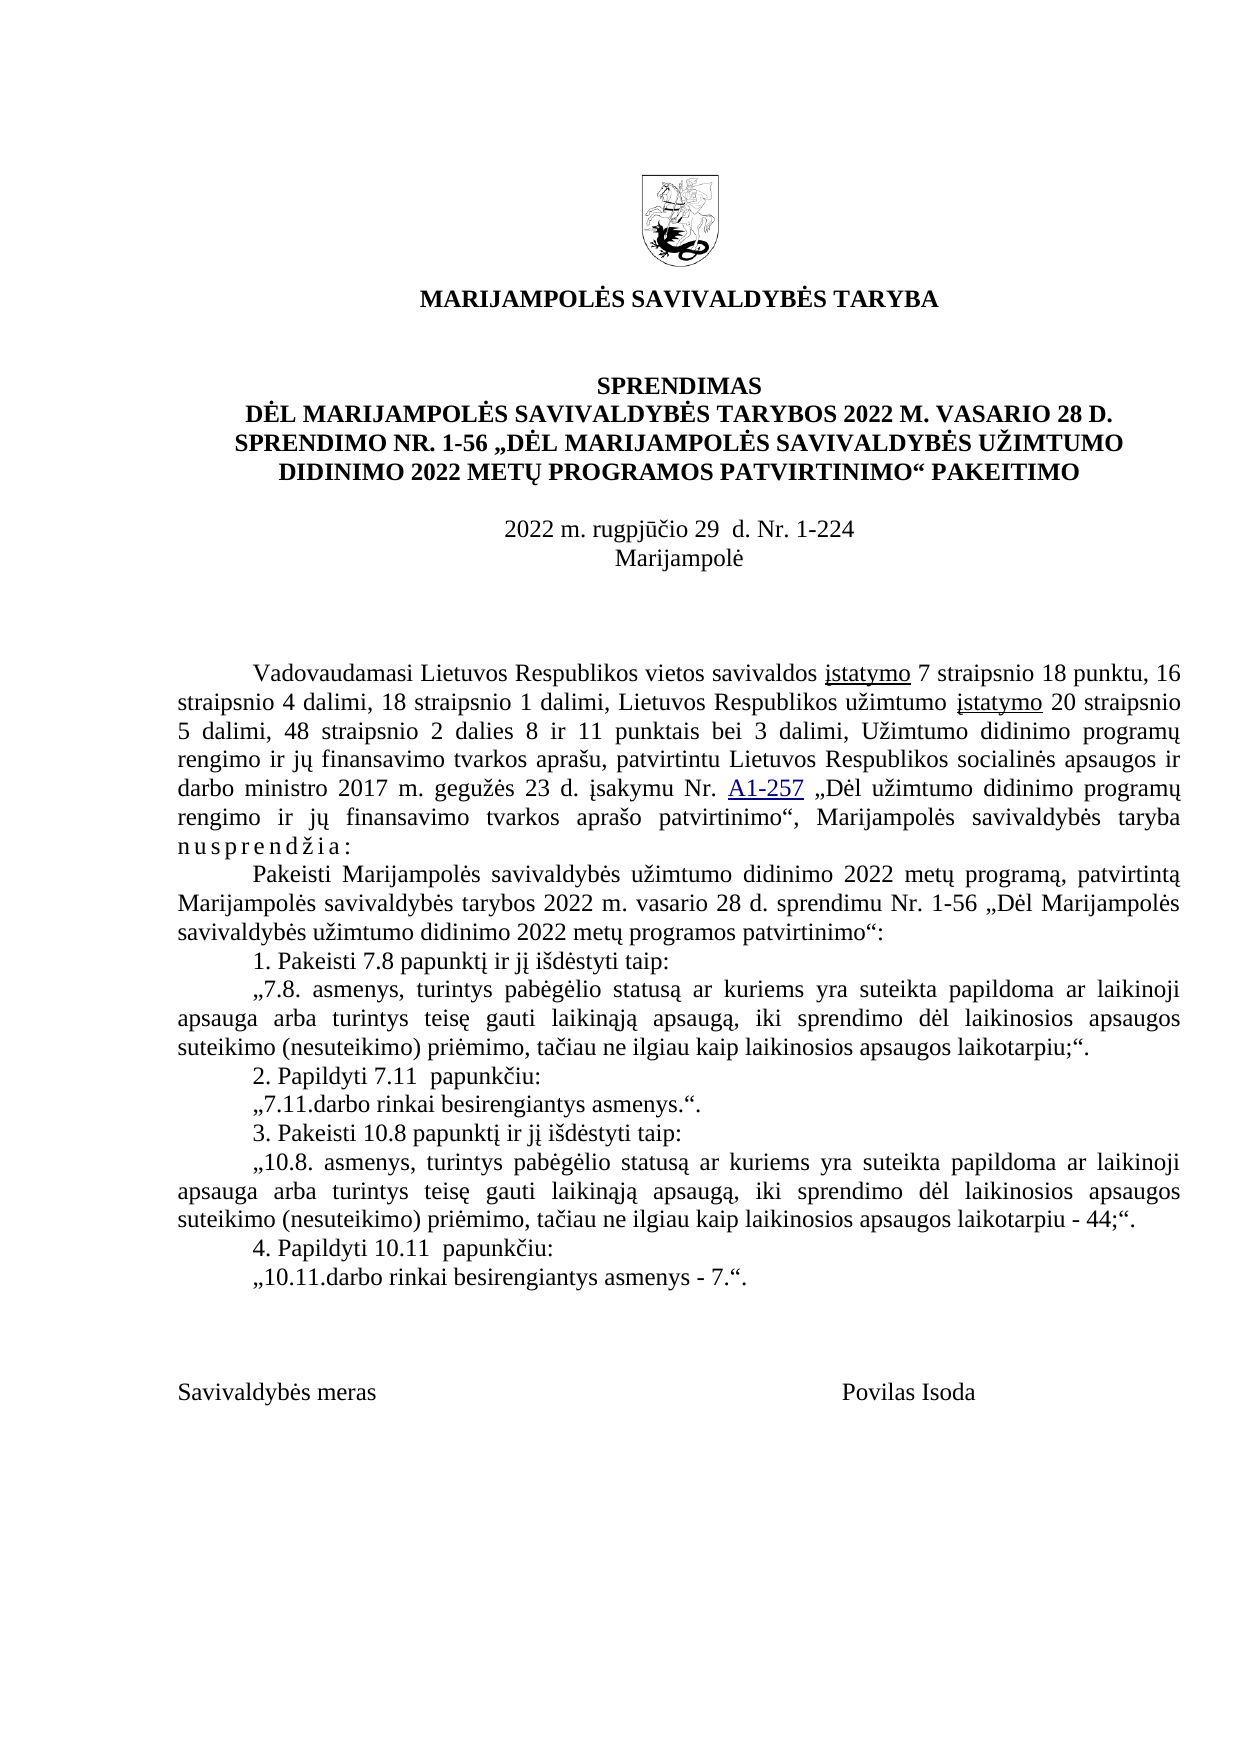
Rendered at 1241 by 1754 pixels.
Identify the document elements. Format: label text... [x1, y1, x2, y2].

text 2022 m. rugpjūčio 29 d. Nr. 1-224 [177, 514, 1181, 543]
text „7.8. asmenys, turintys pabėgėlio statusą ar kuriems yra suteikta papildoma ar laikinoji apsauga arba turintys teisę gauti laikinąją apsaugą, iki sprendimo dėl laikinosios apsaugos suteikimo (nesuteikimo) priėmimo, tačiau ne ilgiau kaip laikinosios apsaugos laikotarpiu;“. [177, 974, 1181, 1061]
text SPRENDIMAS [177, 371, 1181, 399]
text 1. Pakeisti 7.8 papunktį ir jį išdėstyti taip: [177, 946, 1181, 974]
text MARIJAMPOLĖS SAVIVALDYBĖS TARYBA [177, 284, 1181, 313]
text Marijampolė [177, 543, 1181, 572]
text „10.8. asmenys, turintys pabėgėlio statusą ar kuriems yra suteikta papildoma ar laikinoji apsauga arba turintys teisę gauti laikinąją apsaugą, iki sprendimo dėl laikinosios apsaugos suteikimo (nesuteikimo) priėmimo, tačiau ne ilgiau kaip laikinosios apsaugos laikotarpiu - 44;“. [177, 1147, 1181, 1233]
text Savivaldybės meras Povilas Isoda [177, 1377, 1181, 1406]
text DĖL MARIJAMPOLĖS SAVIVALDYBĖS TARYBOS 2022 M. VASARIO 28 D. SPRENDIMO NR. 1-56 „DĖL MARIJAMPOLĖS SAVIVALDYBĖS UŽIMTUMO DIDINIMO 2022 METŲ PROGRAMOS PATVIRTINIMO“ PAKEITIMO [177, 399, 1181, 486]
text Vadovaudamasi Lietuvos Respublikos vietos savivaldos įstatymo 7 straipsnio 18 punktu, 16 straipsnio 4 dalimi, 18 straipsnio 1 dalimi, Lietuvos Respublikos užimtumo įstatymo 20 straipsnio 5 dalimi, 48 straipsnio 2 dalies 8 ir 11 punktais bei 3 dalimi, Užimtumo didinimo programų rengimo ir jų finansavimo tvarkos aprašu, patvirtintu Lietuvos Respublikos socialinės apsaugos ir darbo ministro 2017 m. gegužės 23 d. įsakymu Nr. A1-257 „Dėl užimtumo didinimo programų rengimo ir jų finansavimo tvarkos aprašo patvirtinimo“, Marijampolės savivaldybės taryba nusprendžia: [177, 658, 1181, 859]
text 4. Papildyti 10.11 papunkčiu: [177, 1233, 1181, 1262]
text Pakeisti Marijampolės savivaldybės užimtumo didinimo 2022 metų programą, patvirtintą Marijampolės savivaldybės tarybos 2022 m. vasario 28 d. sprendimu Nr. 1-56 „Dėl Marijampolės savivaldybės užimtumo didinimo 2022 metų programos patvirtinimo“: [177, 859, 1181, 946]
text „7.11.darbo rinkai besirengiantys asmenys.“. [177, 1089, 1181, 1118]
text „10.11.darbo rinkai besirengiantys asmenys - 7.“. [177, 1262, 1181, 1291]
text 2. Papildyti 7.11 papunkčiu: [177, 1061, 1181, 1089]
text 3. Pakeisti 10.8 papunktį ir jį išdėstyti taip: [177, 1118, 1181, 1147]
